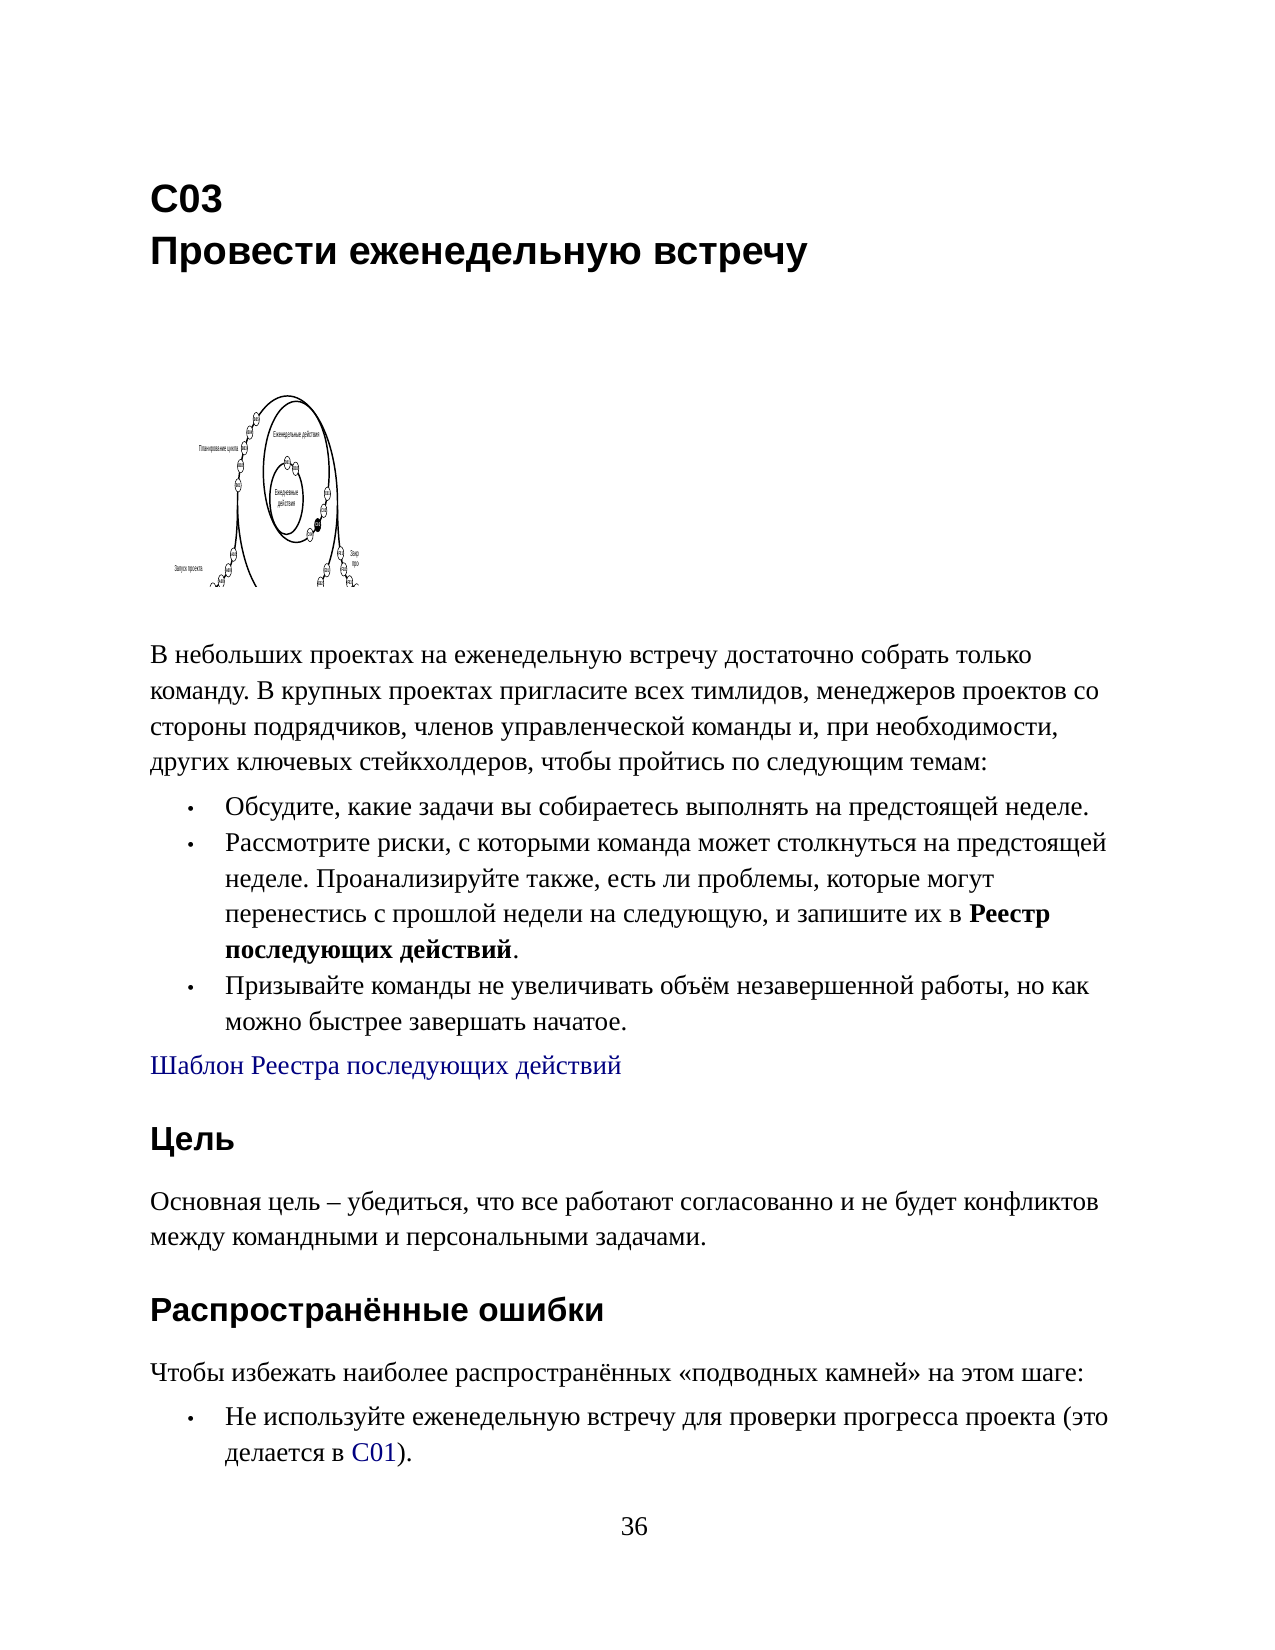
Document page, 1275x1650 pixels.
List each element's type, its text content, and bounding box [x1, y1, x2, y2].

text Шаблон Реестра последующих действий [150, 1049, 1125, 1080]
text В небольших проектах на еженедельную встречу достаточно собрать только команду. В крупных проектах пригласите всех тимлидов, менеджеров проектов со стороны подрядчиков, членов управленческой команды и, при необходимости, других ключевых стейкхолдеров, чтобы пройтись по следующим темам: [150, 638, 1125, 777]
subtitle Распространённые ошибки [150, 1290, 1125, 1328]
list Рассмотрите риски, с которыми команда может столкнуться на предстоящей неделе. Проанализируйте также, есть ли проблемы, которые могут перенестись с прошлой недели на следующую, и запишите их в Реестр последующих действий. [187, 826, 1125, 964]
text Основная цель – убедиться, что все работают согласованно и не будет конфликтов между командными и персональными задачами. [150, 1184, 1125, 1251]
subtitle Цель [150, 1119, 1125, 1157]
list Не используйте еженедельную встречу для проверки прогресса проекта (это делается в C01). [187, 1400, 1125, 1467]
text Чтобы избежать наиболее распространённых «подводных камней» на этом шаге: [150, 1356, 1125, 1387]
subtitle C03 Провести еженедельную встречу [150, 175, 1125, 273]
list Обсудите, какие задачи вы собираетесь выполнять на предстоящей неделе. [187, 790, 1125, 821]
list Призывайте команды не увеличивать объём незавершенной работы, но как можно быстрее завершать начатое. [187, 969, 1125, 1036]
